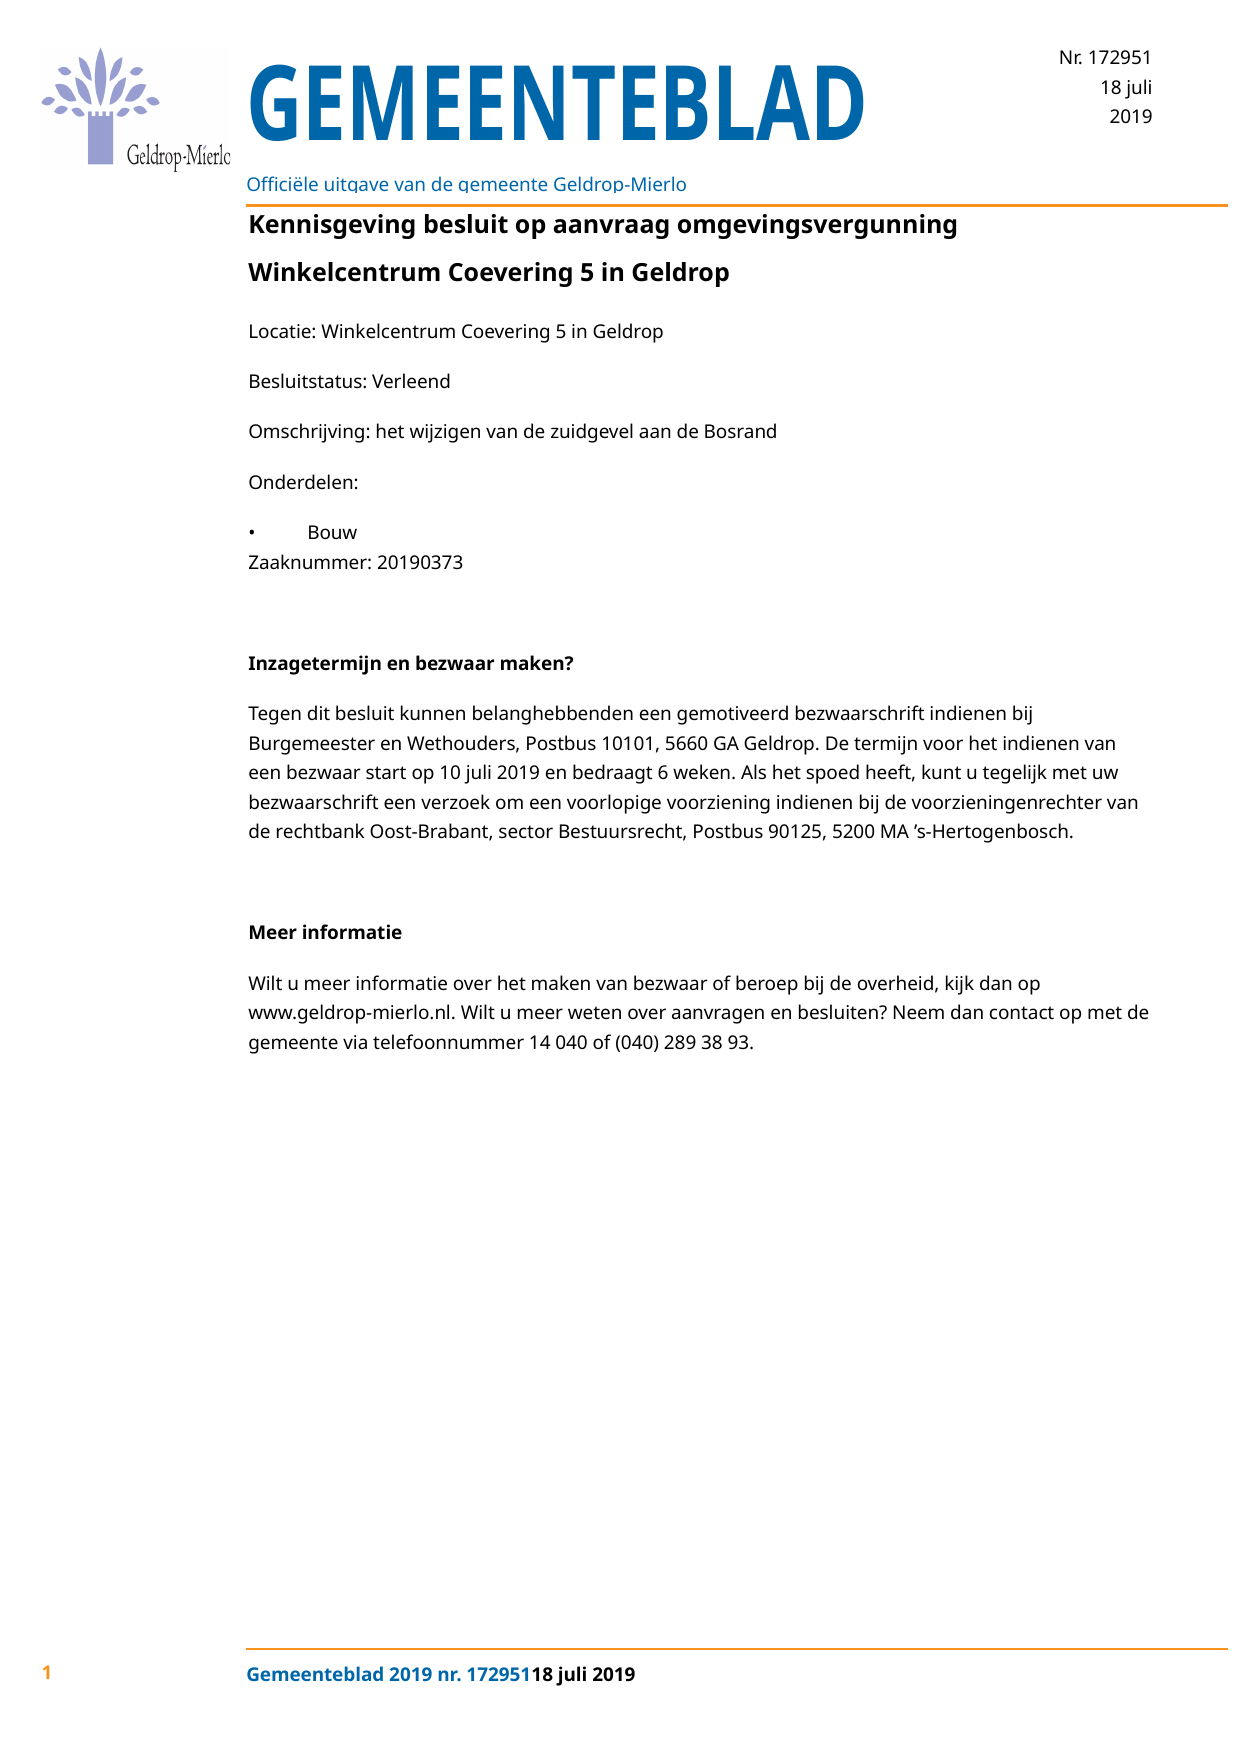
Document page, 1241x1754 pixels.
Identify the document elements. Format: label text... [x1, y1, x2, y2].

text Zaaknummer: 20190373 [248, 549, 1152, 575]
text Besluitstatus: Verleend [248, 368, 1152, 394]
text Wilt u meer informatie over het maken van bezwaar of beroep bij de overheid, kijk dan op www.geldrop-mierlo.nl. Wilt u meer weten over aanvragen en besluiten? Neem dan contact op met de gemeente via telefoonnummer 14 040 of (040) 289 38 93. [248, 970, 1152, 1055]
text Omschrijving: het wijzigen van de zuidgevel aan de Bosrand [248, 419, 1152, 444]
text Kennisgeving besluit op aanvraag omgevingsvergunning Winkelcentrum Coevering 5 in Geldrop [248, 207, 1152, 288]
text Locatie: Winkelcentrum Coevering 5 in Geldrop [248, 318, 1152, 344]
text Meer informatie [248, 919, 1152, 945]
list Bouw [248, 519, 1152, 545]
text Onderdelen: [248, 469, 1152, 495]
picture [41, 47, 231, 172]
text Tegen dit besluit kunnen belanghebbenden een gemotiveerd bezwaarschrift indienen bij Burgemeester en Wethouders, Postbus 10101, 5660 GA Geldrop. De termijn voor het indienen van een bezwaar start op 10 juli 2019 en bedraagt 6 weken. Als het spoed heeft, kunt u tegelijk met uw bezwaarschrift een verzoek om een voorlopige voorziening indienen bij de voorzieningenrechter van de rechtbank Oost-Brabant, sector Bestuursrecht, Postbus 90125, 5200 MA ’s-Hertogenbosch. [248, 700, 1152, 844]
text Inzagetermijn en bezwaar maken? [248, 650, 1152, 676]
